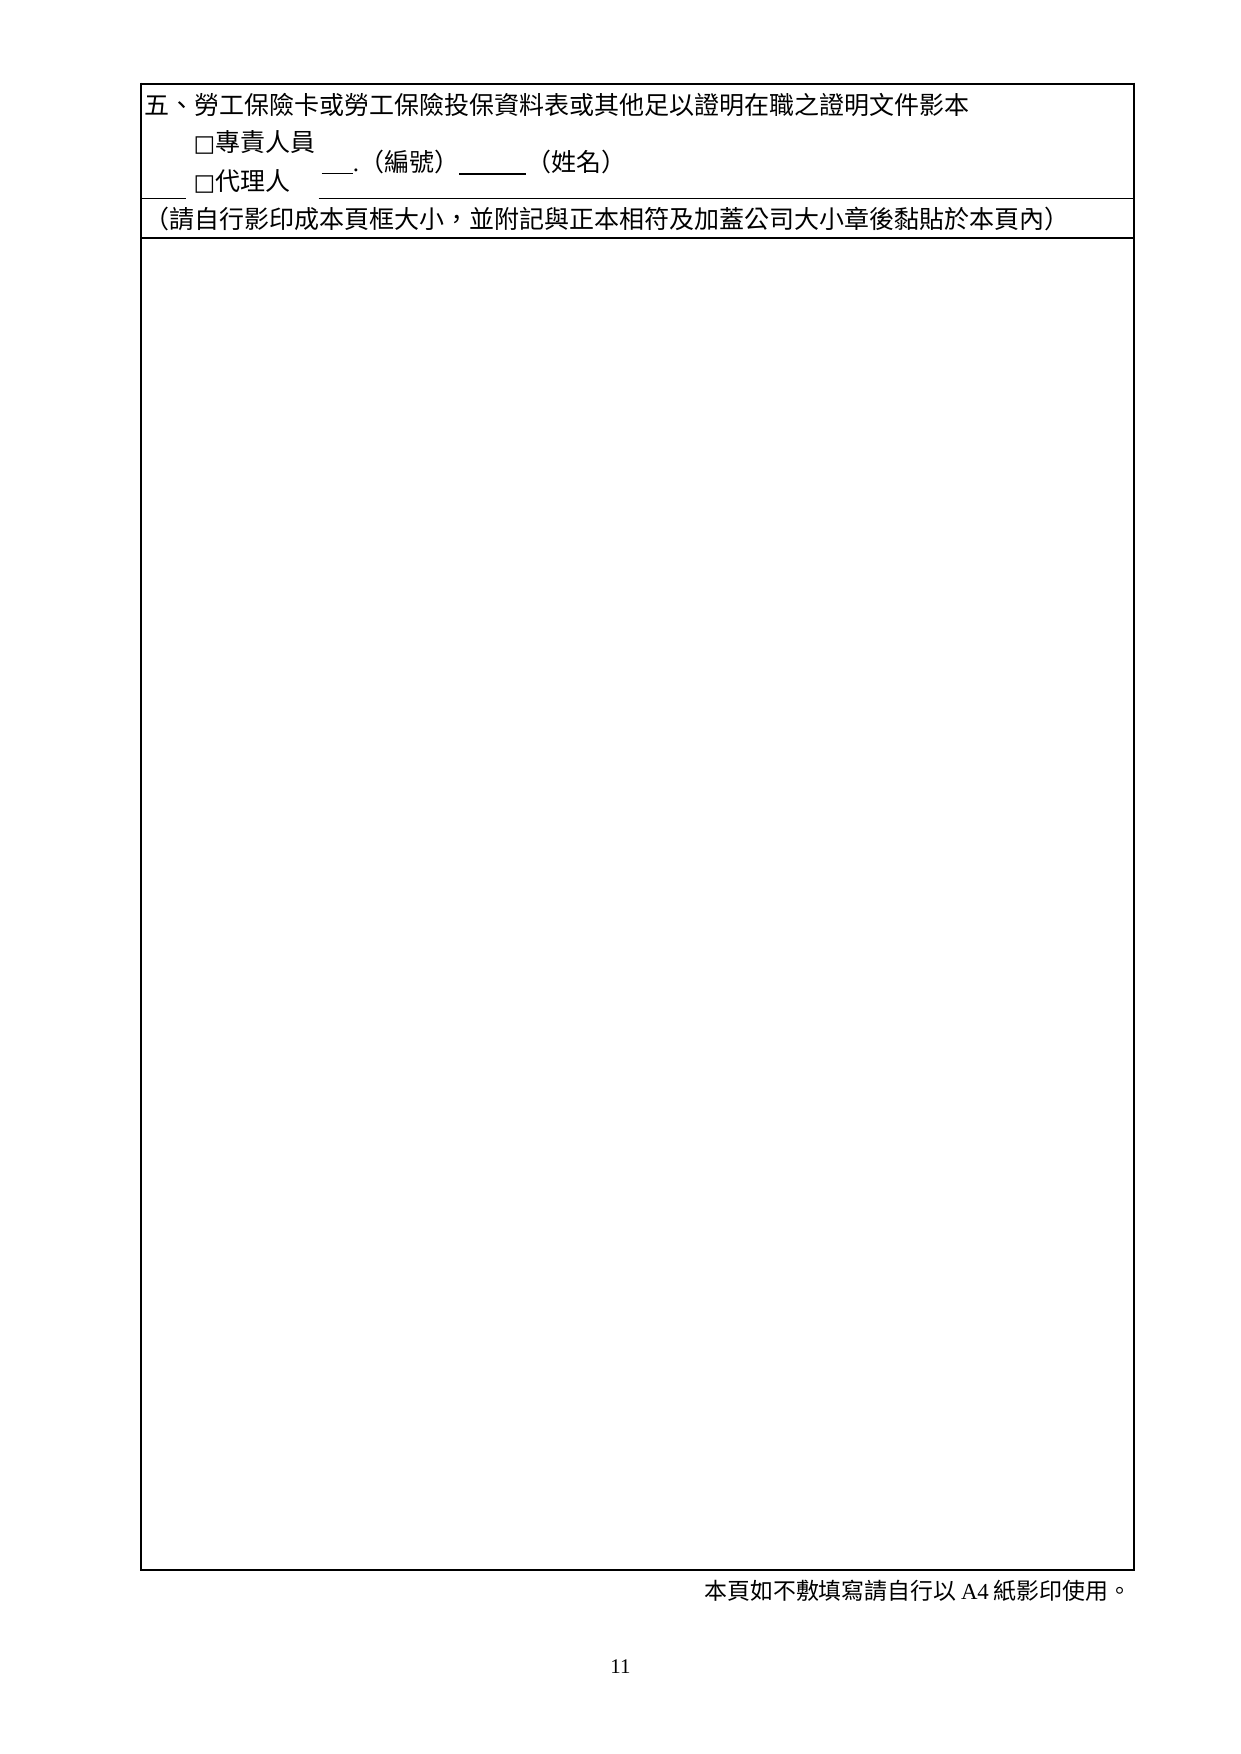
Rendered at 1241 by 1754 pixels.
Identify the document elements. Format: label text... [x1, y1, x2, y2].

table_cell [142, 122, 186, 198]
table_cell .（編號） （姓名） [319, 122, 1133, 198]
table_header 五、勞工保險卡或勞工保險投保資料表或其他足以證明在職之證明文件影本 [142, 85, 1133, 122]
table_cell 本頁如不敷填寫請自行以A4紙影印使用。 [141, 1571, 1134, 1608]
table_cell □代理人 [186, 160, 318, 198]
table_cell （請自行影印成本頁框大小，並附記與正本相符及加蓋公司大小章後黏貼於本頁內） [142, 198, 1133, 237]
table_cell [142, 239, 1133, 1568]
table_cell □專責人員 [186, 122, 318, 160]
